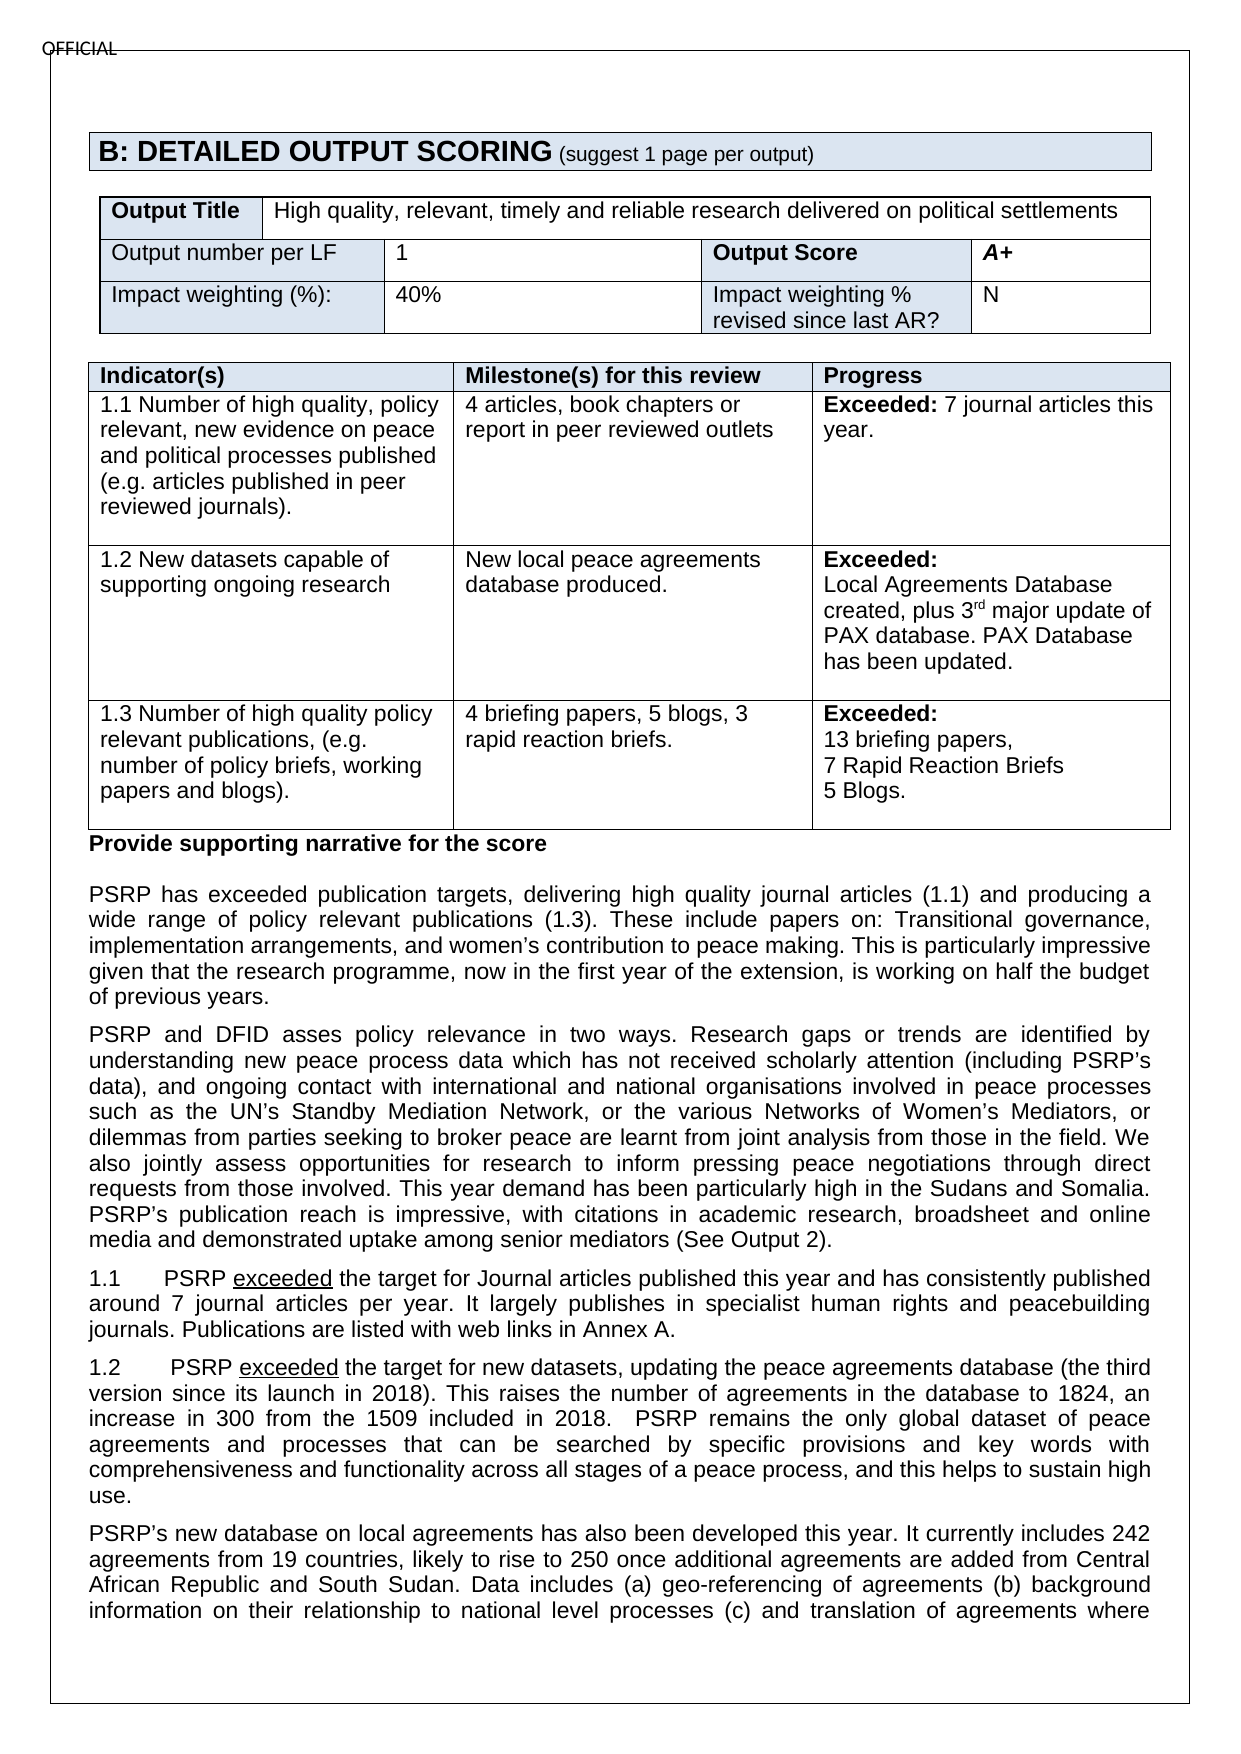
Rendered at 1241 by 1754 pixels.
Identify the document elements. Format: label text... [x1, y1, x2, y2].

table_cell 40% [385, 282, 701, 333]
text PSRP has exceeded publication targets, delivering high quality journal articles (1.1) and producing a wide range of policy relevant publications (1.3). These include papers on: Transitional governance, implementation arrangements, and women’s contribution to peace making. This is particularly impressive given that the research programme, now in the first year of the extension, is working on half the budget of previous years. [89, 882, 1152, 1010]
table_header Indicator(s) [89, 363, 453, 391]
table_cell A+ [972, 240, 1150, 281]
table_cell Exceeded: 13 briefing papers, 7 Rapid Reaction Briefs 5 Blogs. [813, 701, 1170, 829]
table_cell 1.1 Number of high quality, policy relevant, new evidence on peace and political processes published (e.g. articles published in peer reviewed journals). [89, 392, 453, 545]
text 1.1 PSRP exceeded the target for Journal articles published this year and has consistently published around 7 journal articles per year. It largely publishes in specialist human rights and peacebuilding journals. Publications are listed with web links in Annex A. [89, 1265, 1152, 1342]
table_header Output Title [101, 198, 262, 239]
table_cell Output number per LF [101, 240, 384, 281]
table_cell Impact weighting % revised since last AR? [702, 282, 971, 333]
table_cell 4 articles, book chapters or report in peer reviewed outlets [454, 392, 812, 545]
table_cell Impact weighting (%): [101, 282, 384, 333]
table_header Progress [813, 363, 1170, 391]
table_cell 4 briefing papers, 5 blogs, 3 rapid reaction briefs. [454, 701, 812, 829]
table_cell Exceeded: Local Agreements Database created, plus 3rd major update of PAX database. PAX Database has been updated. [813, 546, 1170, 700]
table_header Milestone(s) for this review [454, 363, 812, 391]
text 1.2 PSRP exceeded the target for new datasets, updating the peace agreements database (the third version since its launch in 2018). This raises the number of agreements in the database to 1824, an increase in 300 from the 1509 included in 2018. PSRP remains the only global dataset of peace agreements and processes that can be searched by specific provisions and key words with comprehensiveness and functionality across all stages of a peace process, and this helps to sustain high use. [89, 1355, 1152, 1508]
text PSRP and DFID asses policy relevance in two ways. Research gaps or trends are identified by understanding new peace process data which has not received scholarly attention (including PSRP’s data), and ongoing contact with international and national organisations involved in peace processes such as the UN’s Standby Mediation Network, or the various Networks of Women’s Mediators, or dilemmas from parties seeking to broker peace are learnt from joint analysis from those in the field. We also jointly assess opportunities for research to inform pressing peace negotiations through direct requests from those involved. This year demand has been particularly high in the Sudans and Somalia. PSRP’s publication reach is impressive, with citations in academic research, broadsheet and online media and demonstrated uptake among senior mediators (See Output 2). [89, 1022, 1152, 1253]
table_cell 1.3 Number of high quality policy relevant publications, (e.g. number of policy briefs, working papers and blogs). [89, 701, 453, 829]
table_cell Output Score [702, 240, 971, 281]
text Provide supporting narrative for the score [89, 830, 1152, 856]
table_header High quality, relevant, timely and reliable research delivered on political settlements [263, 198, 1150, 239]
table_cell N [972, 282, 1150, 333]
text PSRP’s new database on local agreements has also been developed this year. It currently includes 242 agreements from 19 countries, likely to rise to 250 once additional agreements are added from Central African Republic and South Sudan. Data includes (a) geo-referencing of agreements (b) background information on their relationship to national level processes (c) and translation of agreements where [89, 1521, 1152, 1623]
table_cell New local peace agreements database produced. [454, 546, 812, 700]
table_cell 1 [385, 240, 701, 281]
subtitle B: DETAILED OUTPUT SCORING (suggest 1 page per output) [90, 133, 1151, 170]
table_cell Exceeded: 7 journal articles this year. [813, 392, 1170, 545]
table_cell 1.2 New datasets capable of supporting ongoing research [89, 546, 453, 700]
